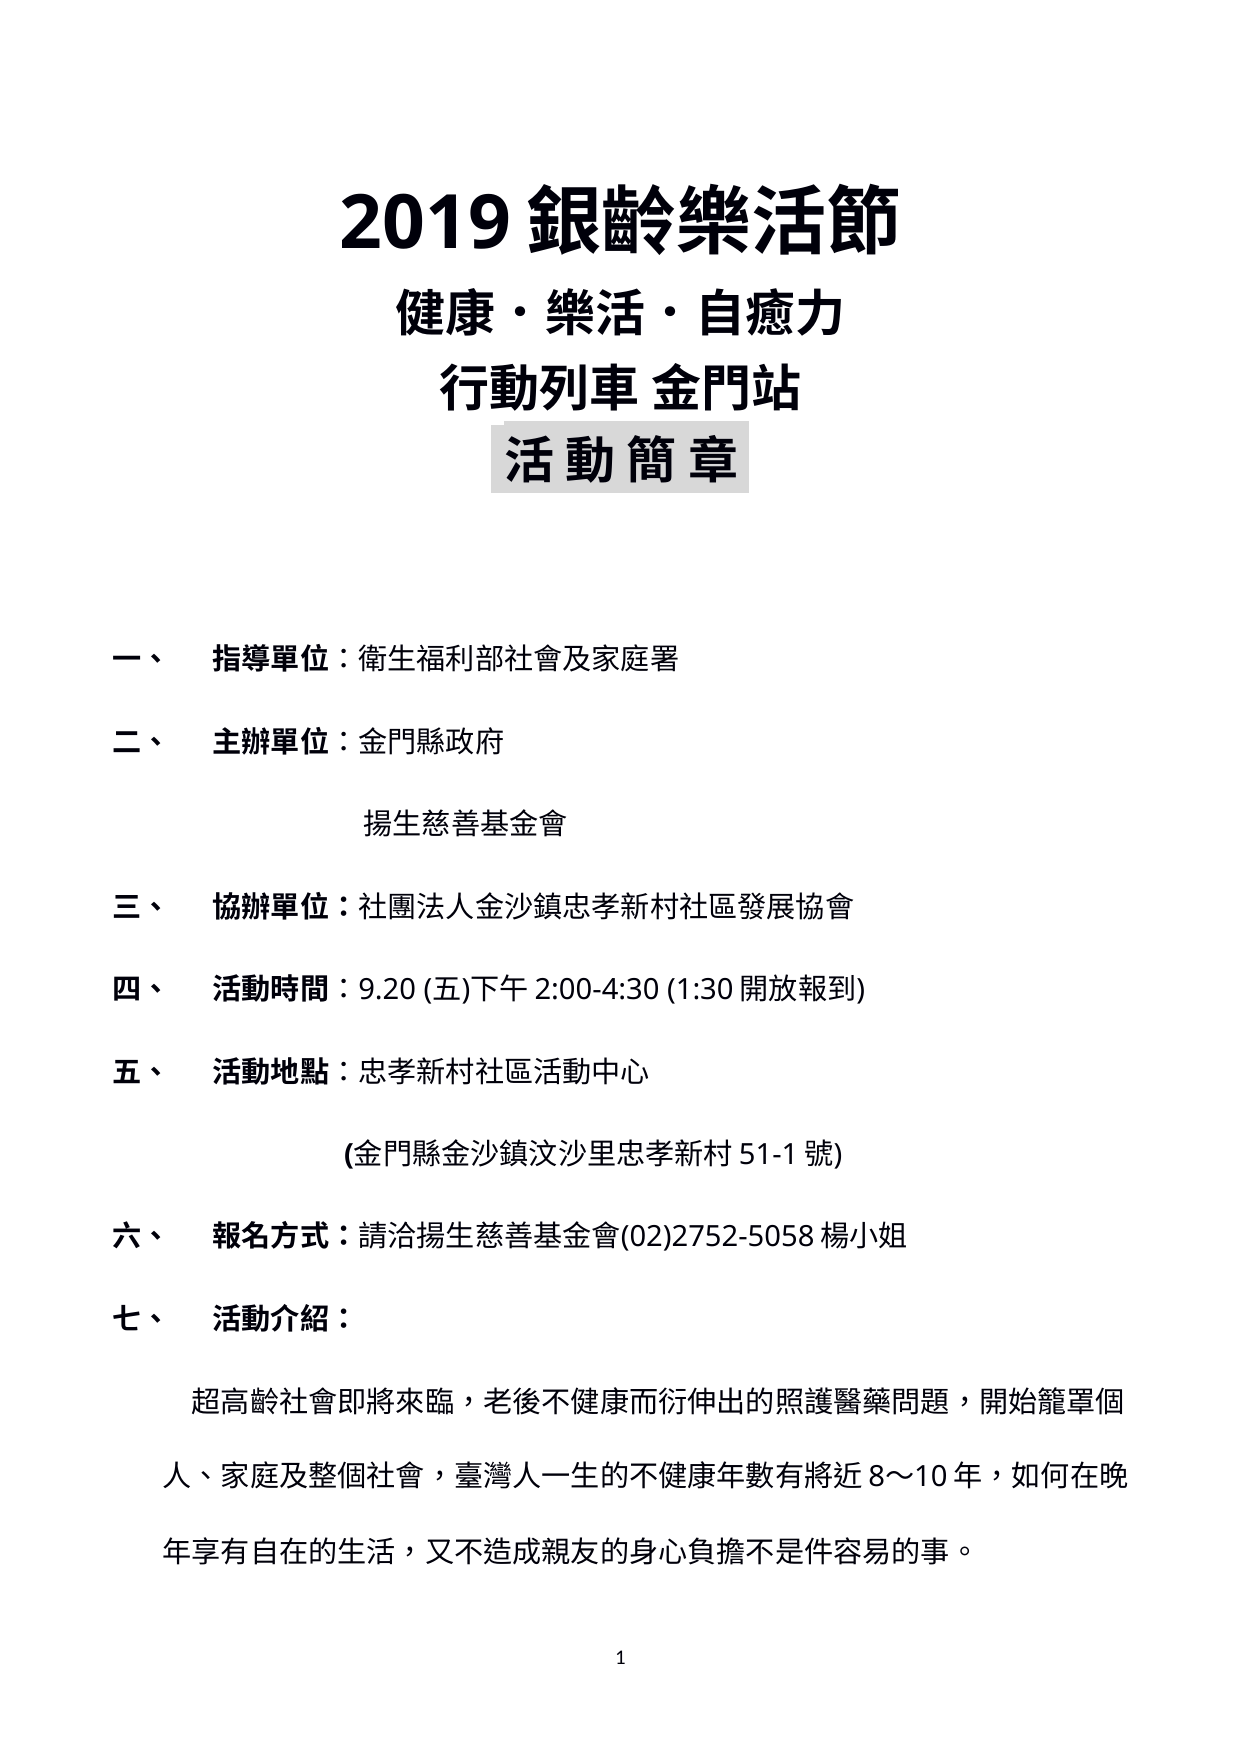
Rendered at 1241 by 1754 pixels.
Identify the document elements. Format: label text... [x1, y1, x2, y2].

list 主辦單位：金門縣政府 [112, 696, 1128, 771]
list (金門縣金沙鎮汶沙里忠孝新村51-1號) [162, 1108, 1128, 1183]
text 活 動 簡 章 [112, 421, 1128, 493]
list 指導單位：衛生福利部社會及家庭署 [112, 613, 1128, 688]
text 行動列車 金門站 [112, 346, 1128, 421]
list 揚生慈善基金會 [363, 778, 1128, 853]
text 2019銀齡樂活節 [112, 162, 1128, 271]
list 活動介紹： [112, 1273, 1128, 1348]
list 超高齡社會即將來臨，老後不健康而衍伸出的照護醫藥問題，開始籠罩個人、家庭及整個社會，臺灣人一生的不健康年數有將近8～10年，如何在晚年享有自在的生活，又不造成親友的身心負擔不是件容易的事。 [162, 1356, 1128, 1581]
list 協辦單位：社團法人金沙鎮忠孝新村社區發展協會 [112, 861, 1128, 936]
text 健康．樂活．自癒力 [112, 271, 1128, 346]
list 活動地點：忠孝新村社區活動中心 [112, 1026, 1128, 1101]
list 報名方式：請洽揚生慈善基金會(02)2752-5058楊小姐 [112, 1191, 1128, 1266]
list 活動時間：9.20 (五)下午2:00-4:30 (1:30開放報到) [112, 943, 1128, 1018]
